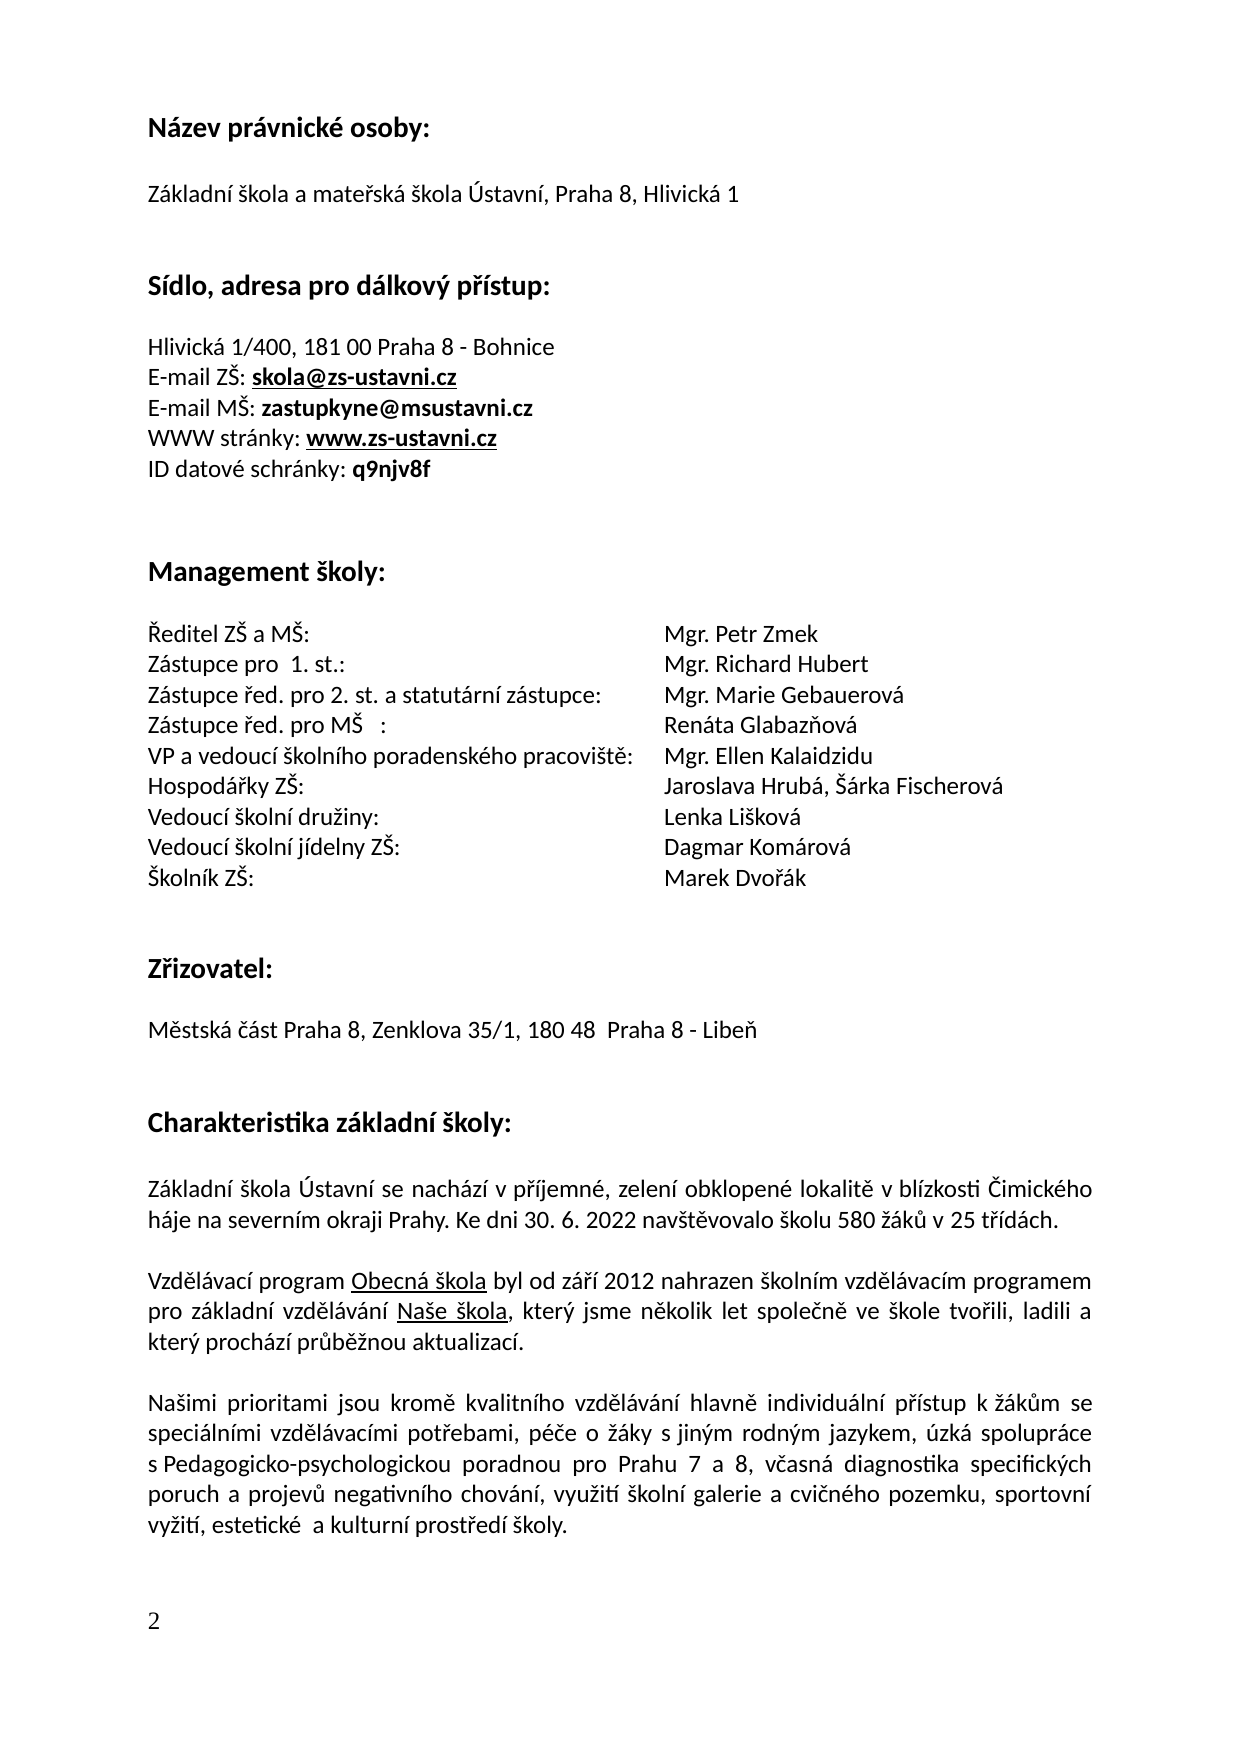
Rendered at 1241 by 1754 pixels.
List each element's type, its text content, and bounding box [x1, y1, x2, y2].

subtitle Název právnické osoby: [148, 109, 1093, 145]
subtitle Sídlo, adresa pro dálkový přístup: [148, 267, 1093, 302]
subtitle E-mail ZŠ: skola@zs-ustavni.cz [148, 361, 1093, 392]
subtitle Hospodářky ZŠ: Jaroslava Hrubá, Šárka Fischerová [148, 771, 1093, 801]
subtitle Ředitel ZŠ a MŠ: Mgr. Petr Zmek [148, 618, 1093, 648]
subtitle Vedoucí školní jídelny ZŠ: Dagmar Komárová [148, 832, 1093, 862]
subtitle Zástupce řed. pro MŠ : Renáta Glabazňová [148, 709, 1093, 740]
text Základní škola Ústavní se nachází v příjemné, zelení obklopené lokalitě v blízkosti Čimického háje na severním okraji Prahy. Ke dni 30. 6. 2022 navštěvovalo školu 580 žáků v 25 třídách. [148, 1173, 1093, 1234]
subtitle WWW stránky: www.zs-ustavni.cz [148, 422, 1093, 453]
subtitle Zřizovatel: [148, 950, 1093, 986]
subtitle Hlivická 1/400, 181 00 Praha 8 - Bohnice [148, 331, 1093, 361]
subtitle Městská část Praha 8, Zenklova 35/1, 180 48 Praha 8 - Libeň [148, 1014, 1093, 1045]
text ID datové schránky: q9njv8f [148, 453, 1093, 483]
subtitle Školník ZŠ: Marek Dvořák [148, 862, 1093, 893]
text Management školy: [148, 553, 1093, 589]
subtitle Vedoucí školní družiny: Lenka Lišková [148, 801, 1093, 832]
subtitle Zástupce pro 1. st.: Mgr. Richard Hubert [148, 648, 1093, 679]
subtitle E-mail MŠ: zastupkyne@msustavni.cz [148, 392, 1093, 422]
subtitle Charakteristika základní školy: [148, 1104, 1093, 1140]
subtitle Zástupce řed. pro 2. st. a statutární zástupce: Mgr. Marie Gebauerová [148, 679, 1093, 709]
text Našimi prioritami jsou kromě kvalitního vzdělávání hlavně individuální přístup k žákům se speciálními vzdělávacími potřebami, péče o žáky s jiným rodným jazykem, úzká spolupráce s Pedagogicko-psychologickou poradnou pro Prahu 7 a 8, včasná diagnostika specifických poruch a projevů negativního chování, využití školní galerie a cvičného pozemku, sportovní vyžití, estetické a kulturní prostředí školy. [148, 1387, 1093, 1540]
subtitle Základní škola a mateřská škola Ústavní, Praha 8, Hlivická 1 [148, 178, 1093, 209]
text Vzdělávací program Obecná škola byl od září 2012 nahrazen školním vzdělávacím programem pro základní vzdělávání Naše škola, který jsme několik let společně ve škole tvořili, ladili a který prochází průběžnou aktualizací. [148, 1265, 1093, 1357]
subtitle VP a vedoucí školního poradenského pracoviště: Mgr. Ellen Kalaidzidu [148, 740, 1093, 771]
